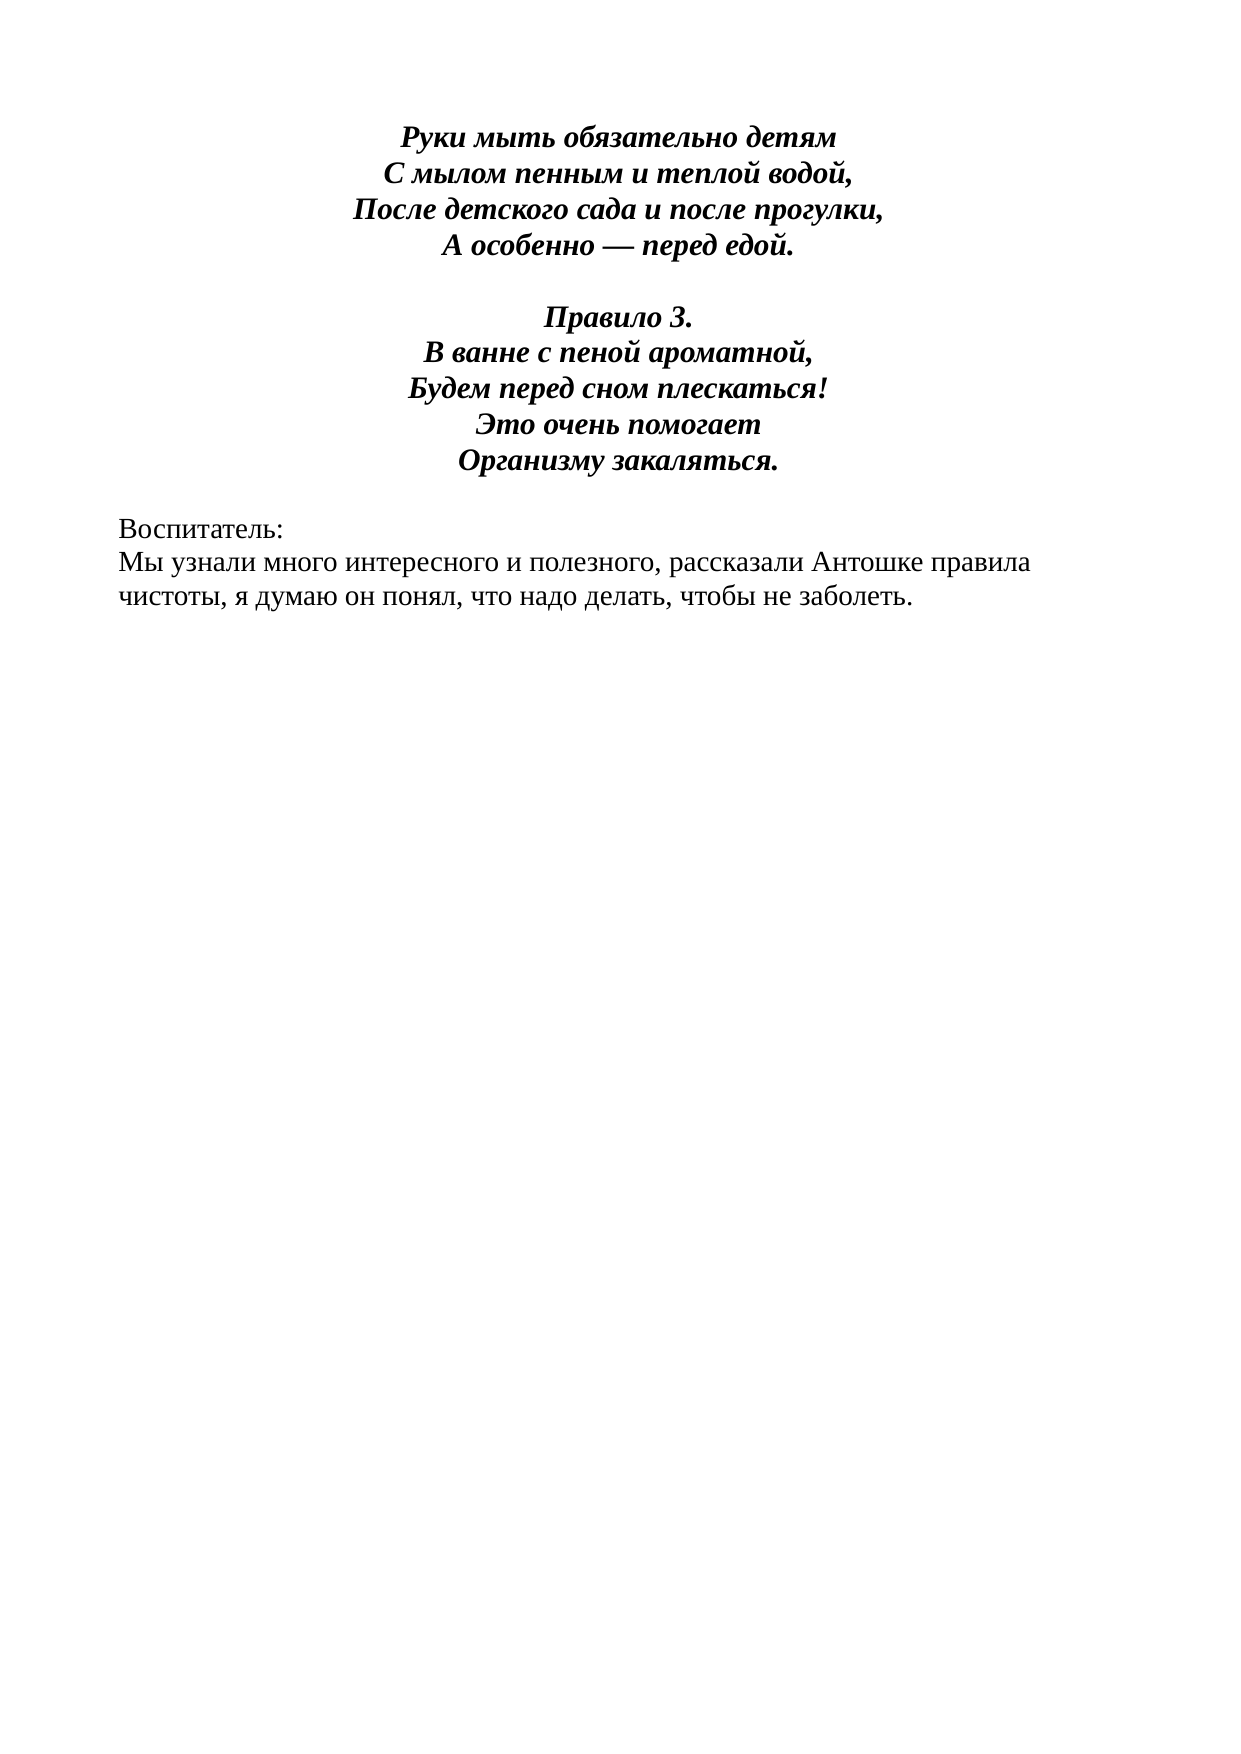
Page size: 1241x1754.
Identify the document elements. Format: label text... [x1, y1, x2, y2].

text После детского сада и после прогулки, [118, 190, 1122, 226]
text А особенно — перед едой. [118, 226, 1122, 262]
text Будем перед сном плескаться! [118, 370, 1122, 406]
text Это очень помогает [118, 406, 1122, 442]
text Воспитатель: [118, 511, 1122, 544]
text В ванне с пеной ароматной, [118, 334, 1122, 370]
text Мы узнали много интересного и полезного, рассказали Антошке правила чистоты, я думаю он понял, что надо делать, чтобы не заболеть. [118, 544, 1122, 612]
text С мылом пенным и теплой водой, [118, 154, 1122, 190]
text Правило 3. [118, 298, 1122, 334]
text Руки мыть обязательно детям [118, 118, 1122, 154]
text Организму закаляться. [118, 442, 1122, 477]
